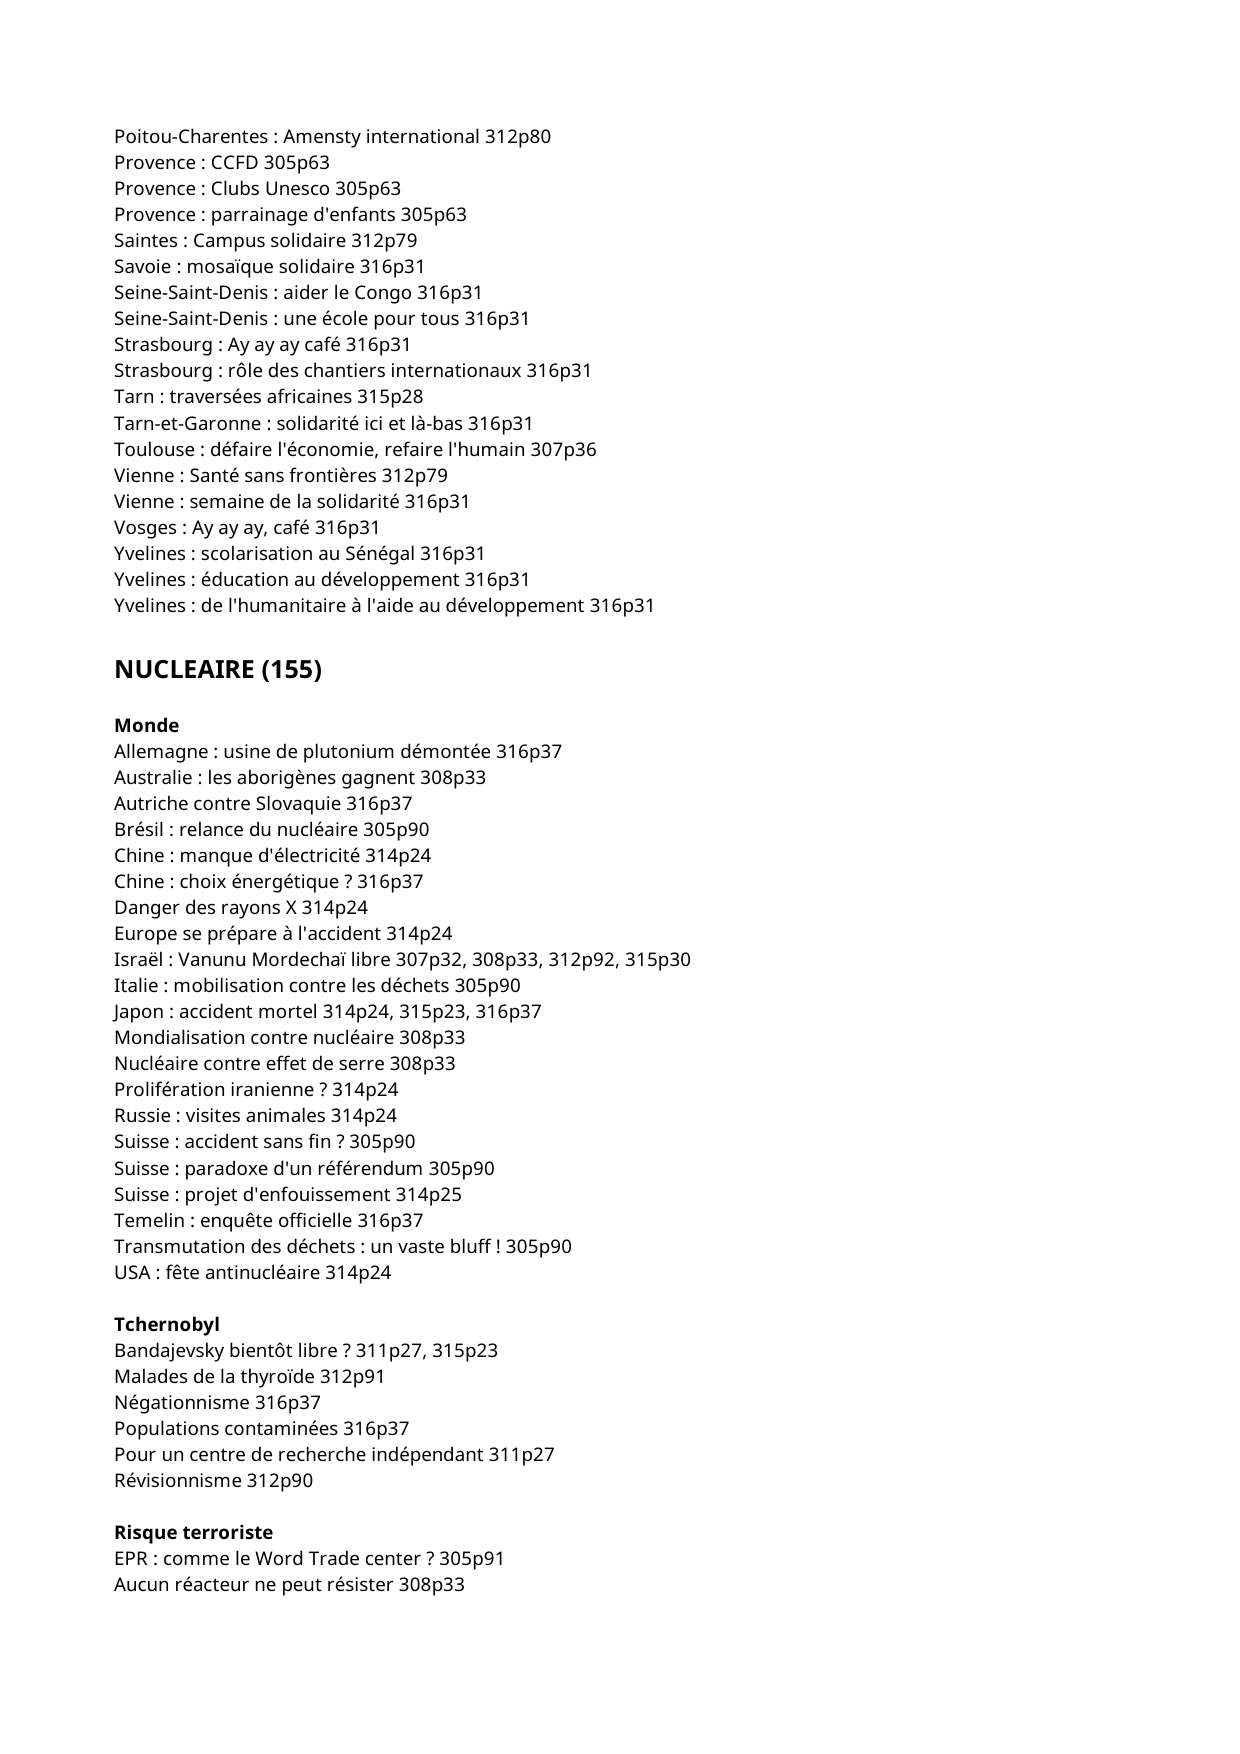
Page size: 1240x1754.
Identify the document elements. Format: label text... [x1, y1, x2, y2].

text Suisse : paradoxe d'un référendum 305p90 [114, 1154, 1126, 1180]
text Nucléaire contre effet de serre 308p33 [114, 1050, 1126, 1076]
text Seine-Saint-Denis : une école pour tous 316p31 [114, 305, 1126, 331]
text Seine-Saint-Denis : aider le Congo 316p31 [114, 279, 1126, 305]
text Provence : parrainage d'enfants 305p63 [114, 201, 1126, 227]
text Yvelines : de l'humanitaire à l'aide au développement 316p31 [114, 592, 1126, 618]
text Chine : manque d'électricité 314p24 [114, 842, 1126, 868]
text Israël : Vanunu Mordechaï libre 307p32, 308p33, 312p92, 315p30 [114, 946, 1126, 972]
text Risque terroriste [114, 1519, 1126, 1545]
text Yvelines : éducation au développement 316p31 [114, 566, 1126, 592]
text Populations contaminées 316p37 [114, 1415, 1126, 1441]
text Yvelines : scolarisation au Sénégal 316p31 [114, 539, 1126, 566]
text Suisse : accident sans fin ? 305p90 [114, 1128, 1126, 1154]
text Tarn : traversées africaines 315p28 [114, 383, 1126, 409]
text Provence : CCFD 305p63 [114, 149, 1126, 175]
text Aucun réacteur ne peut résister 308p33 [114, 1571, 1126, 1597]
text Brésil : relance du nucléaire 305p90 [114, 816, 1126, 842]
text Vosges : Ay ay ay, café 316p31 [114, 513, 1126, 539]
text Mondialisation contre nucléaire 308p33 [114, 1024, 1126, 1050]
text Poitou-Charentes : Amensty international 312p80 [114, 123, 1126, 149]
text Vienne : semaine de la solidarité 316p31 [114, 487, 1126, 513]
text Savoie : mosaïque solidaire 316p31 [114, 253, 1126, 279]
text Saintes : Campus solidaire 312p79 [114, 227, 1126, 253]
text Italie : mobilisation contre les déchets 305p90 [114, 972, 1126, 998]
text Suisse : projet d'enfouissement 314p25 [114, 1180, 1126, 1206]
text Tarn-et-Garonne : solidarité ici et là-bas 316p31 [114, 409, 1126, 435]
text Prolifération iranienne ? 314p24 [114, 1076, 1126, 1102]
text Vienne : Santé sans frontières 312p79 [114, 461, 1126, 487]
text Danger des rayons X 314p24 [114, 894, 1126, 920]
text Monde [114, 712, 1126, 738]
text Négationnisme 316p37 [114, 1389, 1126, 1415]
text Russie : visites animales 314p24 [114, 1102, 1126, 1128]
text USA : fête antinucléaire 314p24 [114, 1258, 1126, 1284]
text Japon : accident mortel 314p24, 315p23, 316p37 [114, 998, 1126, 1024]
text Pour un centre de recherche indépendant 311p27 [114, 1441, 1126, 1467]
text Provence : Clubs Unesco 305p63 [114, 175, 1126, 201]
text Toulouse : défaire l'économie, refaire l'humain 307p36 [114, 435, 1126, 461]
text Autriche contre Slovaquie 316p37 [114, 790, 1126, 816]
text Chine : choix énergétique ? 316p37 [114, 868, 1126, 894]
text Strasbourg : Ay ay ay café 316p31 [114, 331, 1126, 357]
text Transmutation des déchets : un vaste bluff ! 305p90 [114, 1232, 1126, 1258]
text Révisionnisme 312p90 [114, 1467, 1126, 1493]
text Malades de la thyroïde 312p91 [114, 1363, 1126, 1389]
text Strasbourg : rôle des chantiers internationaux 316p31 [114, 357, 1126, 383]
text Temelin : enquête officielle 316p37 [114, 1206, 1126, 1232]
text Australie : les aborigènes gagnent 308p33 [114, 764, 1126, 790]
text Bandajevsky bientôt libre ? 311p27, 315p23 [114, 1337, 1126, 1363]
text NUCLEAIRE (155) [114, 652, 1126, 686]
text Europe se prépare à l'accident 314p24 [114, 920, 1126, 946]
text Allemagne : usine de plutonium démontée 316p37 [114, 738, 1126, 764]
text Tchernobyl [114, 1311, 1126, 1337]
text EPR : comme le Word Trade center ? 305p91 [114, 1545, 1126, 1571]
